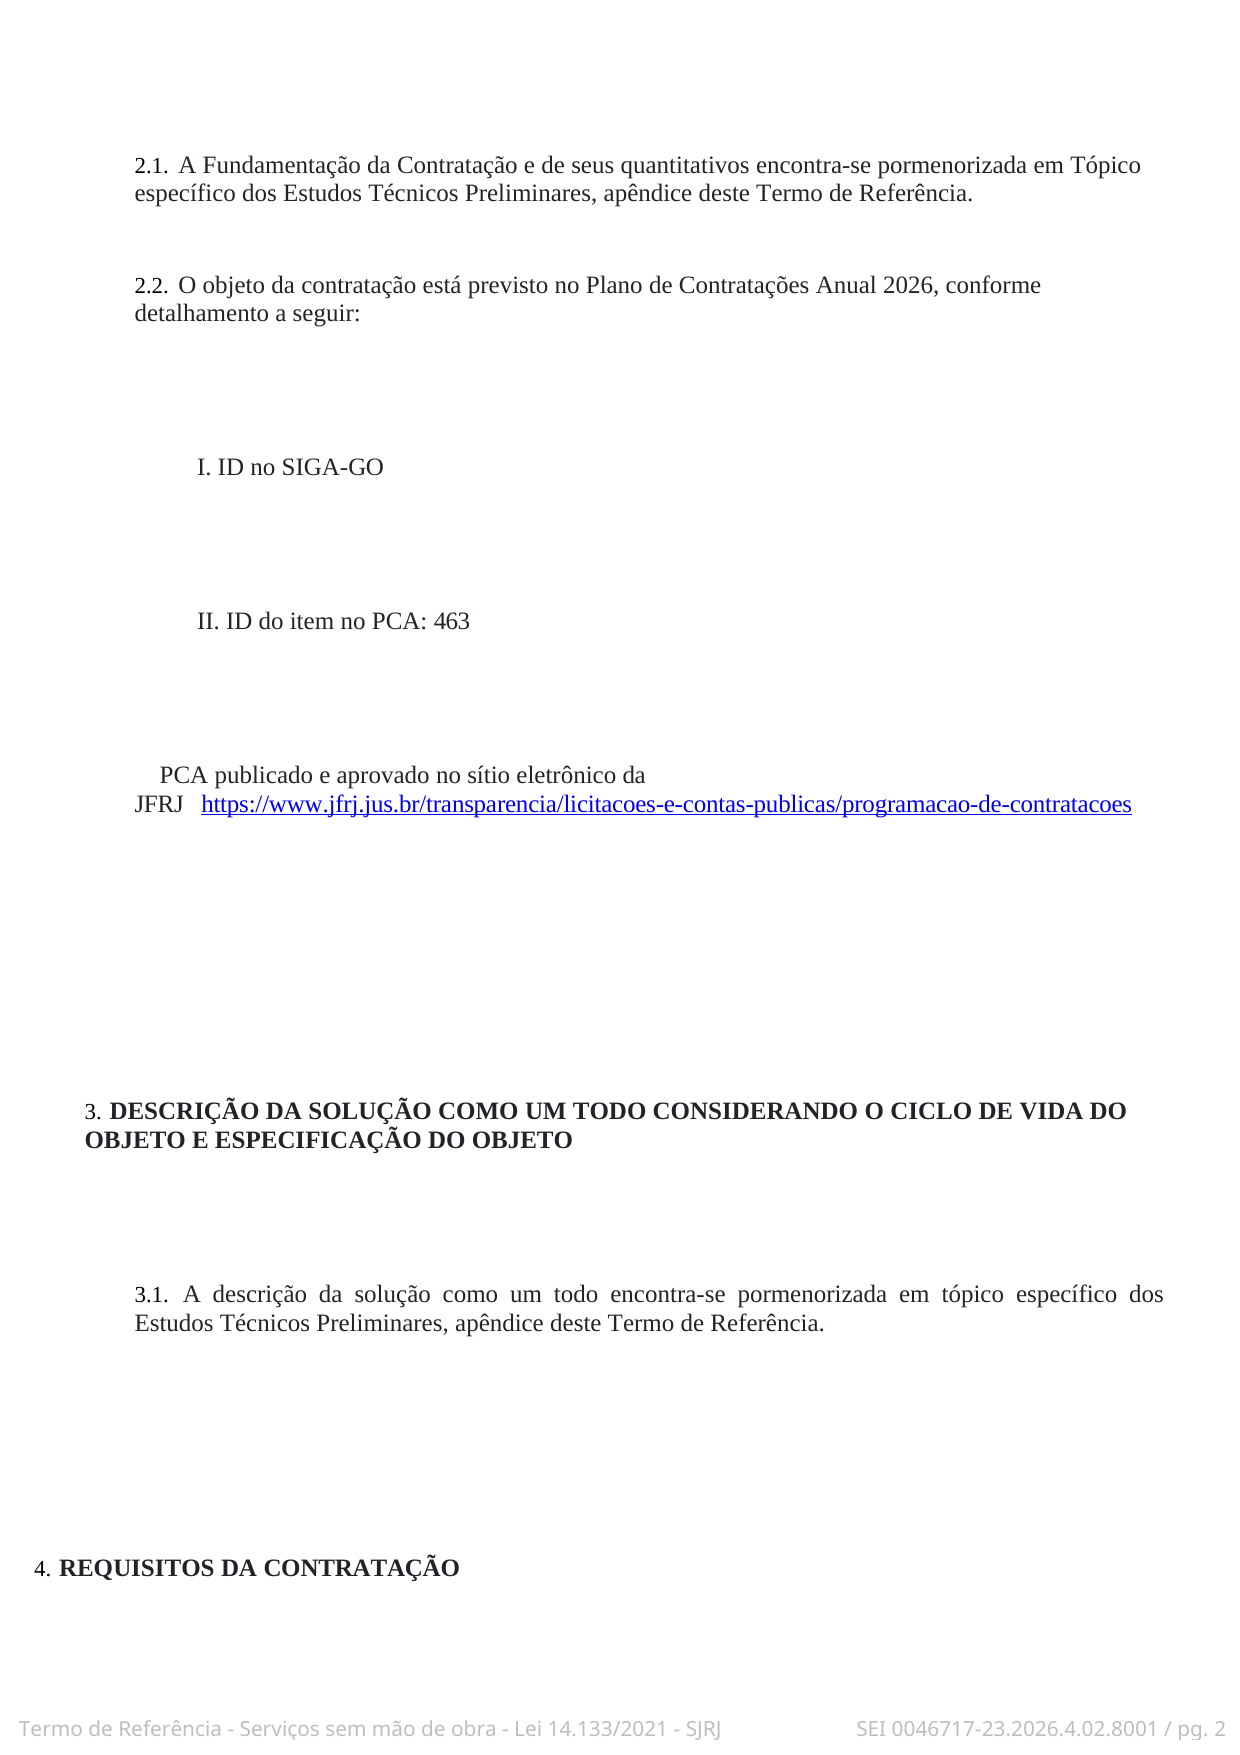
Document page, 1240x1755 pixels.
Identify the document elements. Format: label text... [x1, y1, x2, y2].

list A descrição da solução como um todo encontra-se pormenorizada em tópico específico dos Estudos Técnicos Preliminares, apêndice deste Termo de Referência. [134, 1279, 1164, 1336]
text JFRJ https://www.jfrj.jus.br/transparencia/licitacoes-e-contas-publicas/programacao-de-contratacoes [134, 789, 1181, 817]
list ID do item no PCA: 463 [197, 606, 1181, 635]
list DESCRIÇÃO DA SOLUÇÃO COMO UM TODO CONSIDERANDO O CICLO DE VIDA DO OBJETO E ESPECIFICAÇÃO DO OBJETO [84, 1096, 1127, 1154]
list O objeto da contratação está previsto no Plano de Contratações Anual 2026, conforme detalhamento a seguir: [134, 270, 1041, 327]
text PCA publicado e aprovado no sítio eletrônico da [159, 760, 1181, 789]
list REQUISITOS DA CONTRATAÇÃO [34, 1553, 1181, 1582]
list ID no SIGA-GO [197, 452, 1181, 481]
list A Fundamentação da Contratação e de seus quantitativos encontra-se pormenorizada em Tópico específico dos Estudos Técnicos Preliminares, apêndice deste Termo de Referência. [134, 150, 1141, 207]
